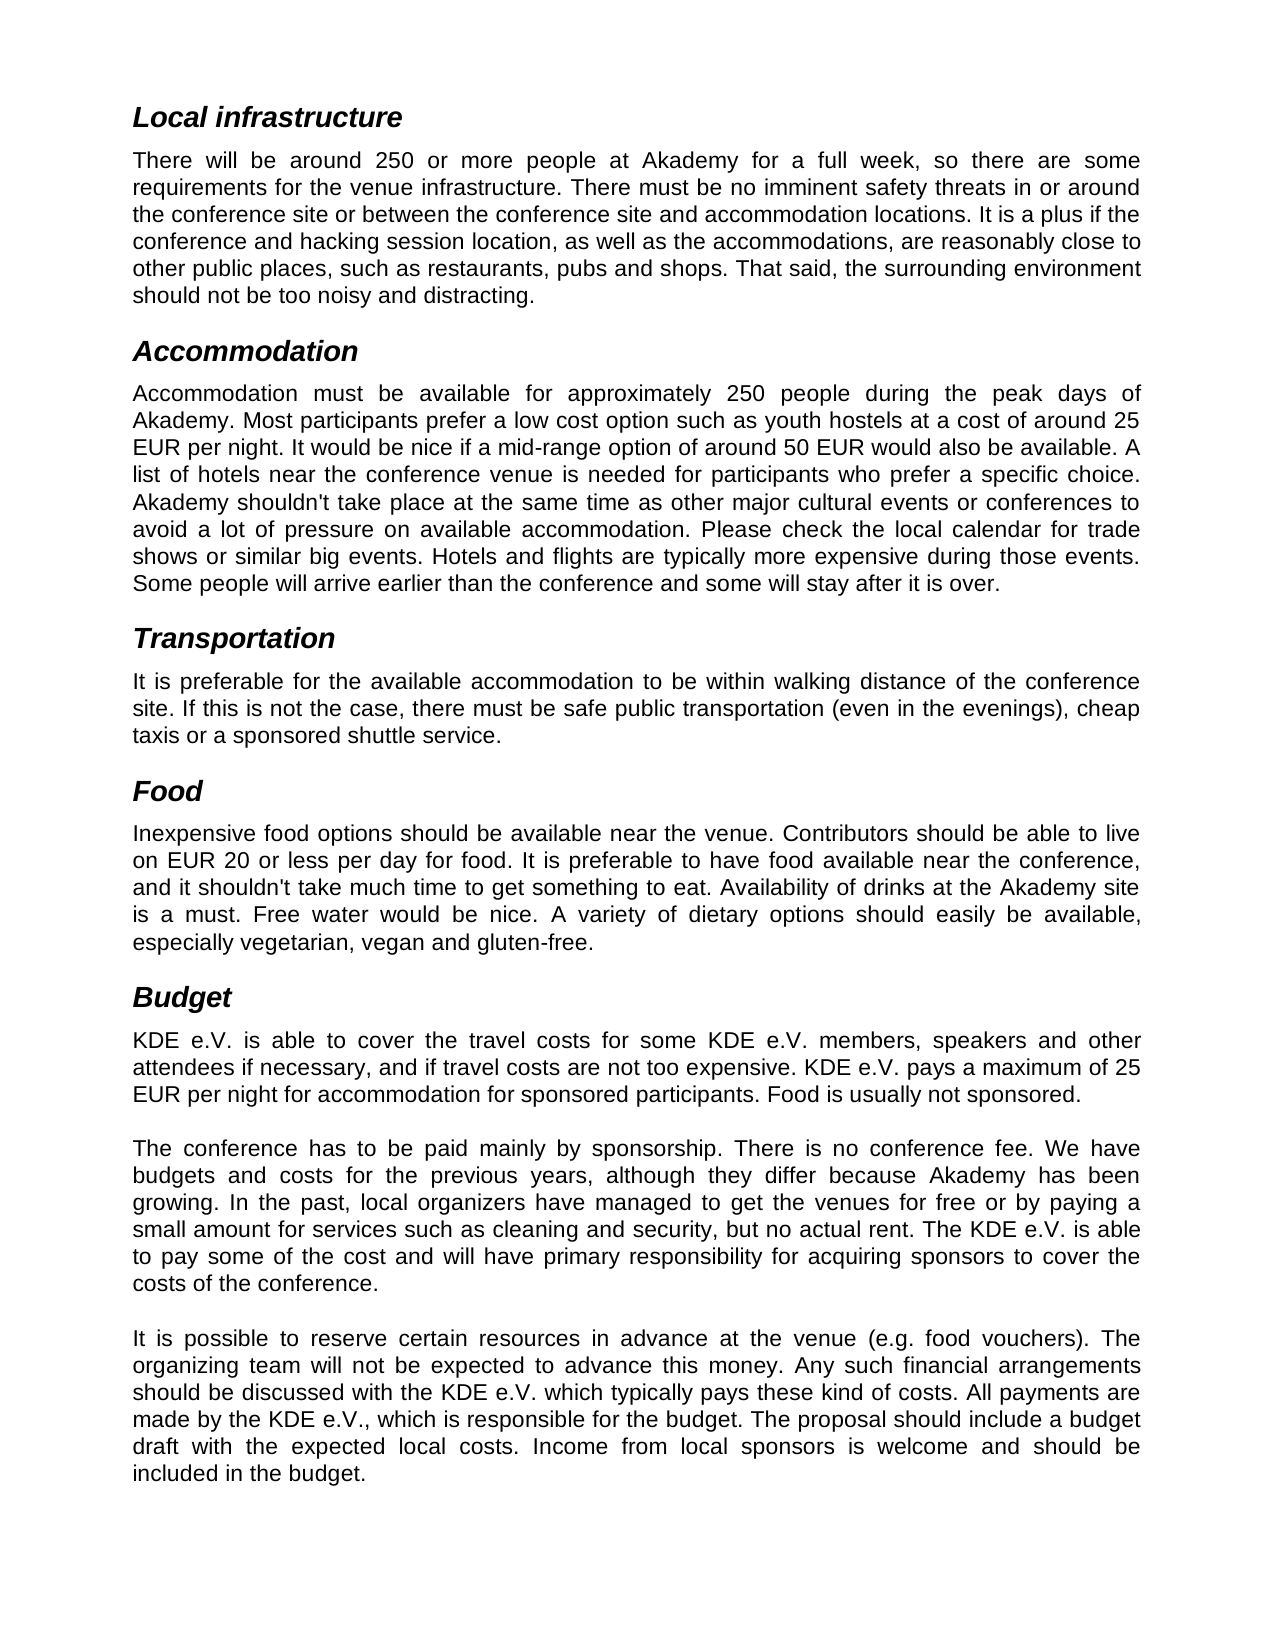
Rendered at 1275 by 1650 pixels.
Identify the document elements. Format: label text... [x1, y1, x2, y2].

text It is possible to reserve certain resources in advance at the venue (e.g. food vouchers). The organizing team will not be expected to advance this money. Any such financial arrangements should be discussed with the KDE e.V. which typically pays these kind of costs. All payments are made by the KDE e.V., which is responsible for the budget. The proposal should include a budget draft with the expected local costs. Income from local sponsors is welcome and should be included in the budget. [132, 1324, 1143, 1486]
subtitle Local infrastructure [132, 100, 1143, 133]
text The conference has to be paid mainly by sponsorship. There is no conference fee. We have budgets and costs for the previous years, although they differ because Akademy has been growing. In the past, local organizers have managed to get the venues for free or by paying a small amount for services such as cleaning and security, but no actual rent. The KDE e.V. is able to pay some of the cost and will have primary responsibility for acquiring sponsors to cover the costs of the conference. [132, 1134, 1143, 1297]
text Inexpensive food options should be available near the venue. Contributors should be able to live on EUR 20 or less per day for food. It is preferable to have food available near the conference, and it shouldn't take much time to get something to eat. Availability of drinks at the Akademy site is a must. Free water would be nice. A variety of dietary options should easily be available, especially vegetarian, vegan and gluten-free. [132, 819, 1143, 955]
subtitle Food [132, 773, 1143, 807]
subtitle Transportation [132, 621, 1143, 655]
text It is preferable for the available accommodation to be within walking distance of the conference site. If this is not the case, there must be safe public transportation (even in the evenings), cheap taxis or a sponsored shuttle service. [132, 667, 1143, 748]
subtitle Budget [132, 980, 1143, 1013]
subtitle Accommodation [132, 333, 1143, 367]
text There will be around 250 or more people at Akademy for a full week, so there are some requirements for the venue infrastructure. There must be no imminent safety threats in or around the conference site or between the conference site and accommodation locations. It is a plus if the conference and hacking session location, as well as the accommodations, are reasonably close to other public places, such as restaurants, pubs and shops. That said, the surrounding environment should not be too noisy and distracting. [132, 146, 1143, 308]
text KDE e.V. is able to cover the travel costs for some KDE e.V. members, speakers and other attendees if necessary, and if travel costs are not too expensive. KDE e.V. pays a maximum of 25 EUR per night for accommodation for sponsored participants. Food is usually not sponsored. [132, 1026, 1143, 1107]
text Accommodation must be available for approximately 250 people during the peak days of Akademy. Most participants prefer a low cost option such as youth hostels at a cost of around 25 EUR per night. It would be nice if a mid-range option of around 50 EUR would also be available. A list of hotels near the conference venue is needed for participants who prefer a specific choice. Akademy shouldn't take place at the same time as other major cultural events or conferences to avoid a lot of pressure on available accommodation. Please check the local calendar for trade shows or similar big events. Hotels and flights are typically more expensive during those events. Some people will arrive earlier than the conference and some will stay after it is over. [132, 379, 1143, 596]
